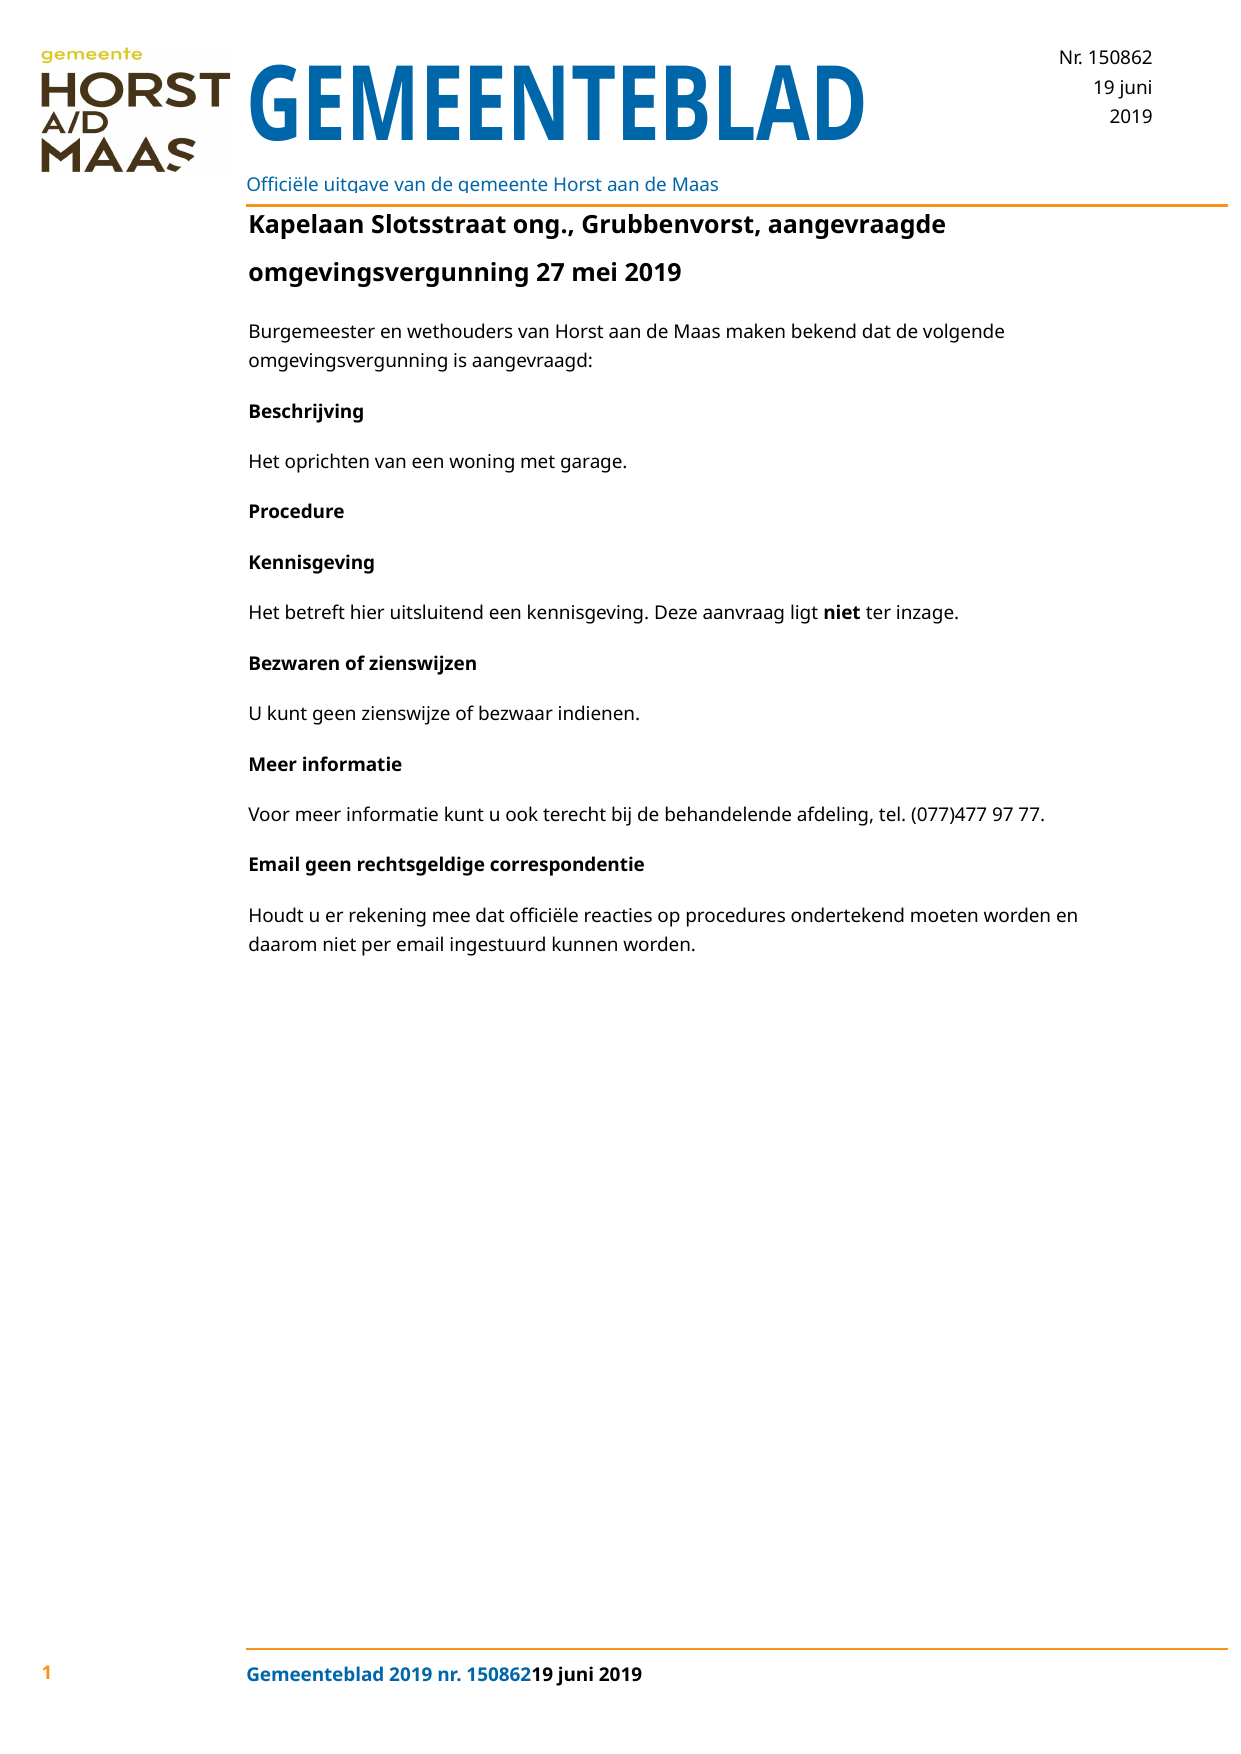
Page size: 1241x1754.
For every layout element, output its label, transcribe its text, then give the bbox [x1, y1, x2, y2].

text Beschrijving [248, 398, 1152, 424]
text Kennisgeving [248, 549, 1152, 575]
text Houdt u er rekening mee dat officiële reacties op procedures ondertekend moeten worden en daarom niet per email ingestuurd kunnen worden. [248, 902, 1152, 957]
picture [41, 47, 231, 172]
text U kunt geen zienswijze of bezwaar indienen. [248, 700, 1152, 726]
text Email geen rechtsgeldige correspondentie [248, 852, 1152, 877]
text Bezwaren of zienswijzen [248, 650, 1152, 676]
text Het oprichten van een woning met garage. [248, 448, 1152, 474]
text Het betreft hier uitsluitend een kennisgeving. Deze aanvraag ligt niet ter inzage. [248, 599, 1152, 625]
text Meer informatie [248, 751, 1152, 777]
text Kapelaan Slotsstraat ong., Grubbenvorst, aangevraagde omgevingsvergunning 27 mei 2019 [248, 207, 1152, 288]
text Voor meer informatie kunt u ook terecht bij de behandelende afdeling, tel. (077)477 97 77. [248, 801, 1152, 827]
text Burgemeester en wethouders van Horst aan de Maas maken bekend dat de volgende omgevingsvergunning is aangevraagd: [248, 318, 1152, 373]
text Procedure [248, 499, 1152, 524]
